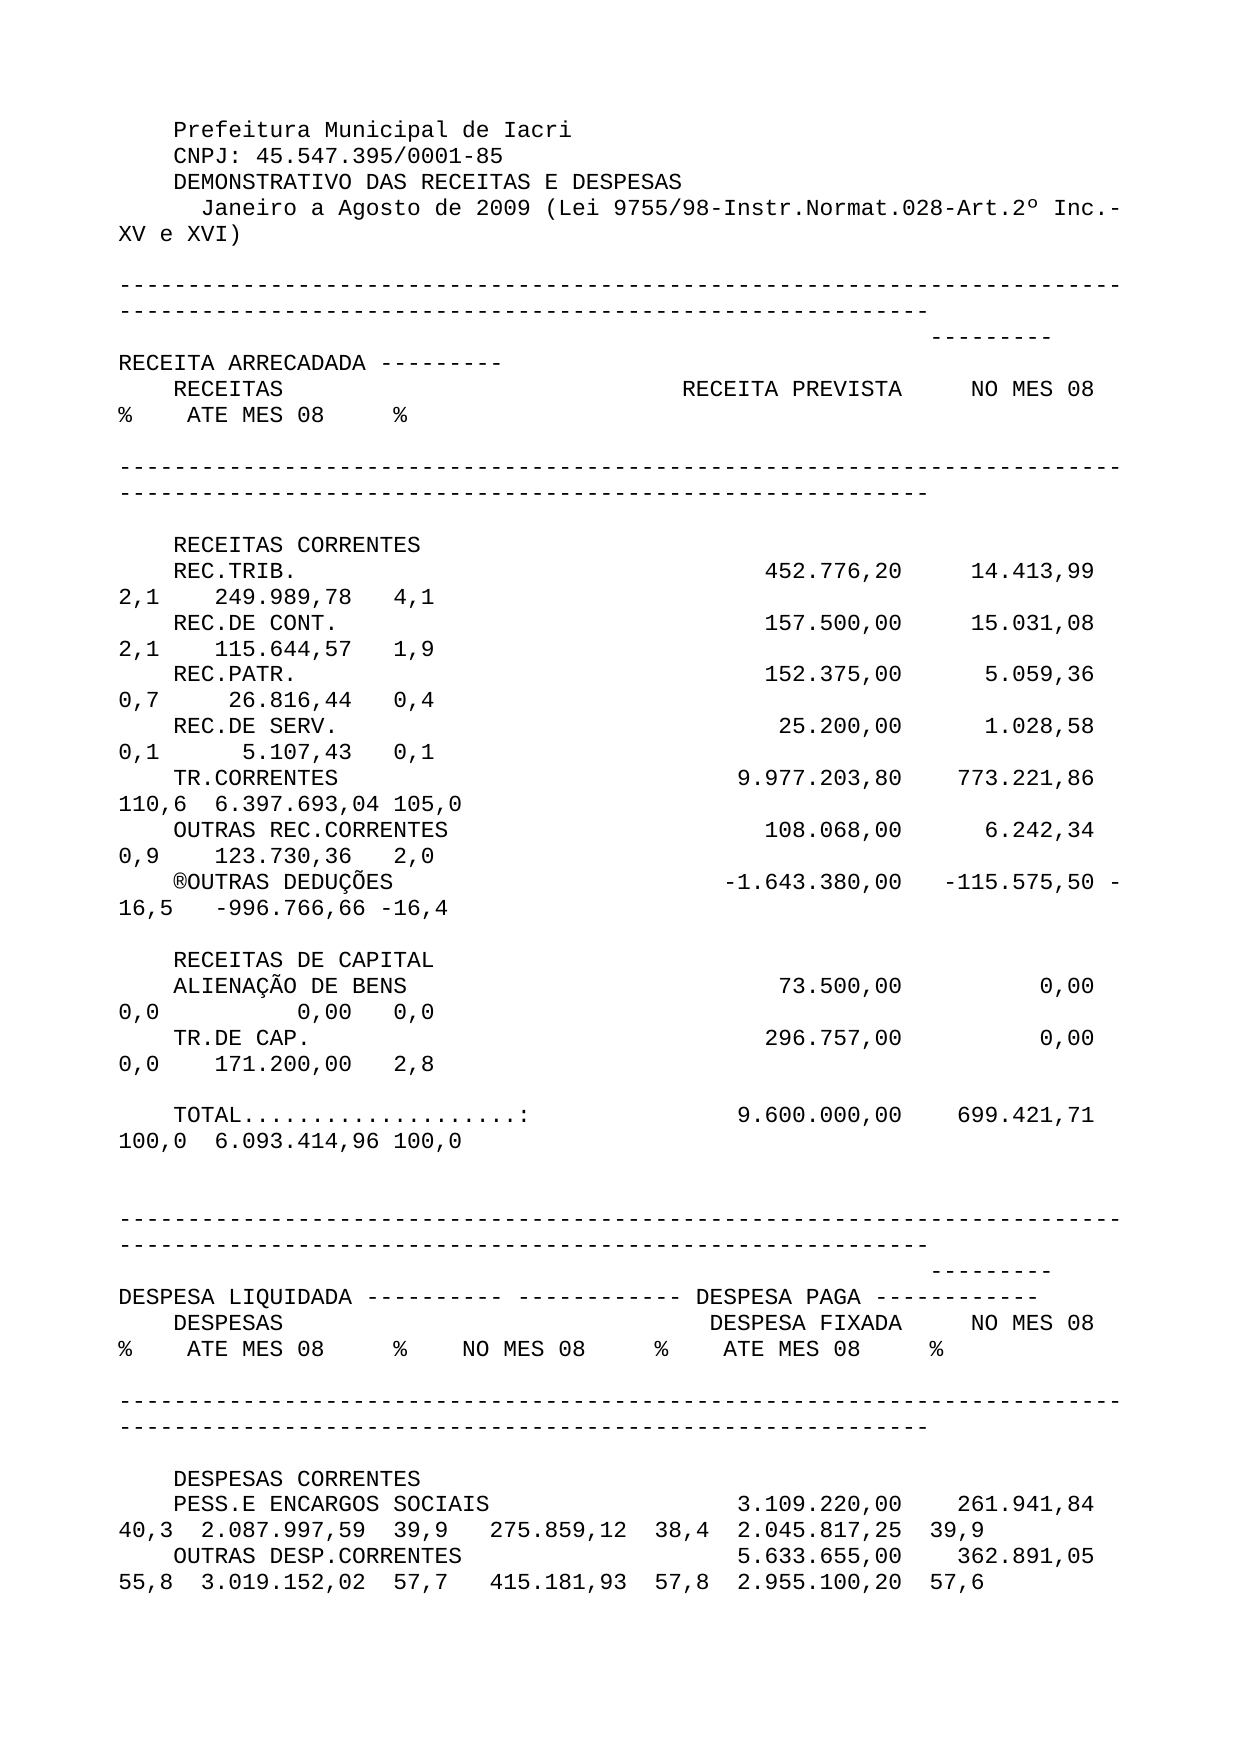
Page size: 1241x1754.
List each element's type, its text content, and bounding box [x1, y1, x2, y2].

text ®OUTRAS DEDUÇÕES -1.643.380,00 -115.575,50 -16,5 -996.766,66 -16,4 [118, 870, 1122, 922]
text PESS.E ENCARGOS SOCIAIS 3.109.220,00 261.941,84 40,3 2.087.997,59 39,9 275.859,12 38,4 2.045.817,25 39,9 [118, 1493, 1122, 1545]
text --------- RECEITA ARRECADADA --------- [118, 326, 1122, 377]
text Prefeitura Municipal de Iacri [118, 118, 1122, 144]
text REC.TRIB. 452.776,20 14.413,99 2,1 249.989,78 4,1 [118, 559, 1122, 611]
text ------------------------------------------------------------------------------------------------------------------------------------ [118, 1182, 1122, 1259]
text REC.DE SERV. 25.200,00 1.028,58 0,1 5.107,43 0,1 [118, 715, 1122, 767]
text TR.DE CAP. 296.757,00 0,00 0,0 171.200,00 2,8 [118, 1026, 1122, 1078]
text OUTRAS DESP.CORRENTES 5.633.655,00 362.891,05 55,8 3.019.152,02 57,7 415.181,93 57,8 2.955.100,20 57,6 [118, 1545, 1122, 1597]
text RECEITAS CORRENTES [118, 533, 1122, 559]
text DESPESAS DESPESA FIXADA NO MES 08 % ATE MES 08 % NO MES 08 % ATE MES 08 % [118, 1311, 1122, 1363]
text RECEITAS RECEITA PREVISTA NO MES 08 % ATE MES 08 % [118, 377, 1122, 429]
text OUTRAS REC.CORRENTES 108.068,00 6.242,34 0,9 123.730,36 2,0 [118, 818, 1122, 870]
text REC.PATR. 152.375,00 5.059,36 0,7 26.816,44 0,4 [118, 663, 1122, 715]
text DEMONSTRATIVO DAS RECEITAS E DESPESAS [118, 170, 1122, 196]
text TOTAL....................: 9.600.000,00 699.421,71 100,0 6.093.414,96 100,0 [118, 1104, 1122, 1156]
text ------------------------------------------------------------------------------------------------------------------------------------ [118, 429, 1122, 507]
text --------- DESPESA LIQUIDADA ---------- ------------ DESPESA PAGA ------------ [118, 1259, 1122, 1311]
text Janeiro a Agosto de 2009 (Lei 9755/98-Instr.Normat.028-Art.2º Inc.-XV e XVI) [118, 196, 1122, 248]
text ------------------------------------------------------------------------------------------------------------------------------------ [118, 1363, 1122, 1441]
text TR.CORRENTES 9.977.203,80 773.221,86 110,6 6.397.693,04 105,0 [118, 767, 1122, 818]
text ALIENAÇÃO DE BENS 73.500,00 0,00 0,0 0,00 0,0 [118, 974, 1122, 1026]
text ------------------------------------------------------------------------------------------------------------------------------------ [118, 248, 1122, 326]
text REC.DE CONT. 157.500,00 15.031,08 2,1 115.644,57 1,9 [118, 611, 1122, 663]
text DESPESAS CORRENTES [118, 1467, 1122, 1493]
text CNPJ: 45.547.395/0001-85 [118, 144, 1122, 170]
text RECEITAS DE CAPITAL [118, 948, 1122, 974]
